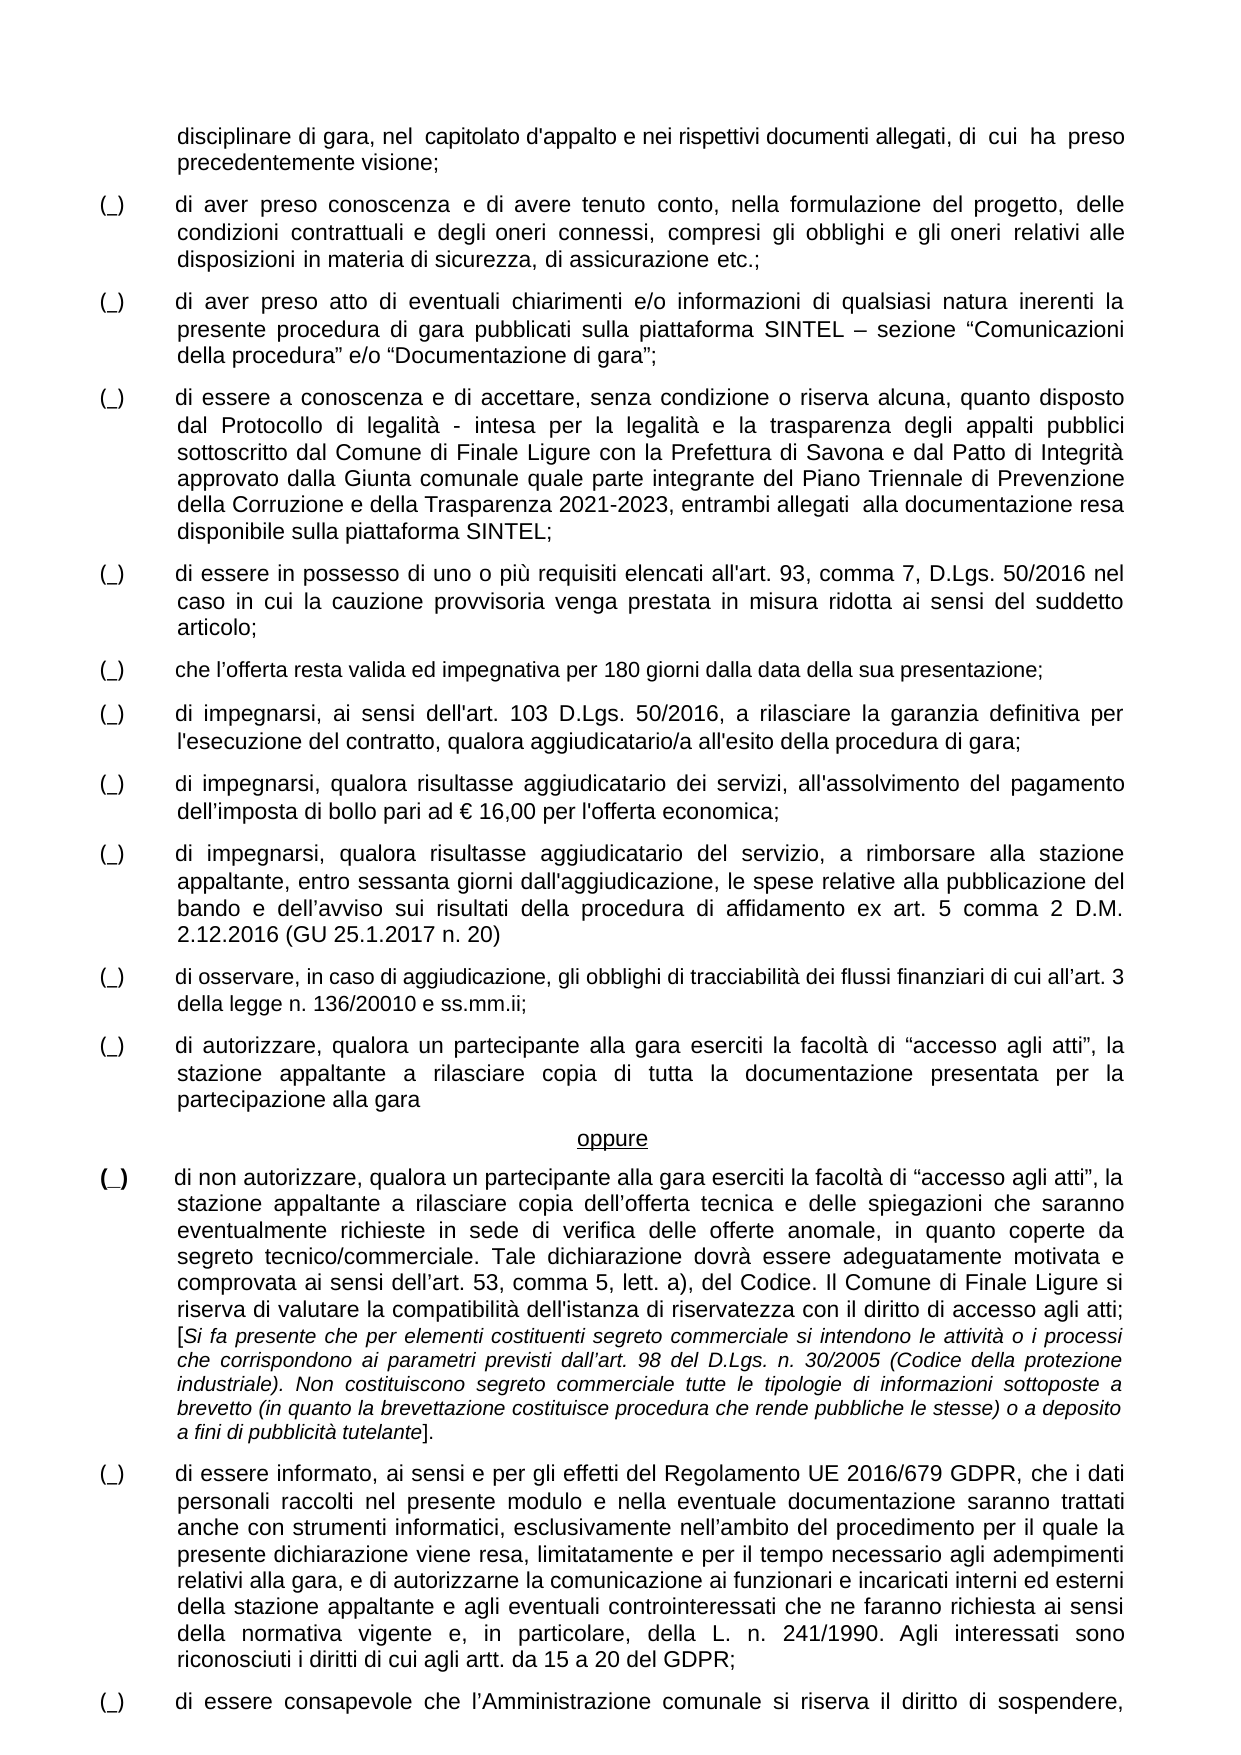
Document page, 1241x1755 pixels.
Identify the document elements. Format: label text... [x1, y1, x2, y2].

list di autorizzare, qualora un partecipante alla gara eserciti la facoltà di “accesso agli atti”, la stazione appaltante a rilasciare copia di tutta la documentazione presentata per la partecipazione alla gara [100, 1029, 1125, 1113]
list di impegnarsi, qualora risultasse aggiudicatario del servizio, a rimborsare alla stazione appaltante, entro sessanta giorni dall'aggiudicazione, le spese relative alla pubblicazione del bando e dell’avviso sui risultati della procedura di affidamento ex art. 5 comma 2 D.M. 2.12.2016 (GU 25.1.2017 n. 20) [100, 837, 1125, 947]
list di essere in possesso di uno o più requisiti elencati all'art. 93, comma 7, D.Lgs. 50/2016 nel caso in cui la cauzione provvisoria venga prestata in misura ridotta ai sensi del suddetto articolo; [100, 557, 1125, 641]
list di impegnarsi, ai sensi dell'art. 103 D.Lgs. 50/2016, a rilasciare la garanzia definitiva per l'esecuzione del contratto, qualora aggiudicatario/a all'esito della procedura di gara; [100, 697, 1125, 754]
list di osservare, in caso di aggiudicazione, gli obblighi di tracciabilità dei flussi finanziari di cui all’art. 3 della legge n. 136/20010 e ss.mm.ii; [100, 960, 1125, 1016]
list di essere consapevole che l’Amministrazione comunale si riserva il diritto di sospendere, [100, 1685, 1125, 1716]
list di aver preso atto di eventuali chiarimenti e/o informazioni di qualsiasi natura inerenti la presente procedura di gara pubblicati sulla piattaforma SINTEL – sezione “Comunicazioni della procedura” e/o “Documentazione di gara”; [100, 284, 1125, 368]
list di impegnarsi, qualora risultasse aggiudicatario dei servizi, all'assolvimento del pagamento dell’imposta di bollo pari ad € 16,00 per l'offerta economica; [100, 767, 1125, 824]
list di essere a conoscenza e di accettare, senza condizione o riserva alcuna, quanto disposto dal Protocollo di legalità - intesa per la legalità e la trasparenza degli appalti pubblici sottoscritto dal Comune di Finale Ligure con la Prefettura di Savona e dal Patto di Integrità approvato dalla Giunta comunale quale parte integrante del Piano Triennale di Prevenzione della Corruzione e della Trasparenza 2021-2023, entrambi allegati alla documentazione resa disponibile sulla piattaforma SINTEL; [100, 381, 1125, 544]
list di essere informato, ai sensi e per gli effetti del Regolamento UE 2016/679 GDPR, che i dati personali raccolti nel presente modulo e nella eventuale documentazione saranno trattati anche con strumenti informatici, esclusivamente nell’ambito del procedimento per il quale la presente dichiarazione viene resa, limitatamente e per il tempo necessario agli adempimenti relativi alla gara, e di autorizzarne la comunicazione ai funzionari e incaricati interni ed esterni della stazione appaltante e agli eventuali controinteressati che ne faranno richiesta ai sensi della normativa vigente e, in particolare, della L. n. 241/1990. Agli interessati sono riconosciuti i diritti di cui agli artt. da 15 a 20 del GDPR; [100, 1457, 1125, 1672]
list disciplinare di gara, nel capitolato d'appalto e nei rispettivi documenti allegati,di cui ha preso precedentemente visione; [100, 123, 1125, 176]
list di aver preso conoscenza e di avere tenuto conto, nella formulazione del progetto, delle condizioni contrattuali e degli oneri connessi, compresi gli obblighi e gli oneri relativi alle disposizioni in materia di sicurezza, di assicurazione etc.; [100, 188, 1125, 272]
text (_) di non autorizzare, qualora un partecipante alla gara eserciti la facoltà di “accesso agli atti”, la stazione appaltante a rilasciare copia dell’offerta tecnica e delle spiegazioni che saranno eventualmente richieste in sede di verifica delle offerte anomale, in quanto coperte da segreto tecnico/commerciale. Tale dichiarazione dovrà essere adeguatamente motivata e comprovata ai sensi dell’art. 53, comma 5, lett. a), del Codice. Il Comune di Finale Ligure si riserva di valutare la compatibilità dell'istanza di riservatezza con il diritto di accesso agli atti; [Si fa presente che per elementi costituenti segreto commerciale si intendono le attività o i processi che corrispondono ai parametri previsti dall’art. 98 del D.Lgs. n. 30/2005 (Codice della protezione industriale). Non costituiscono segreto commerciale tutte le tipologie di informazioni sottoposte a brevetto (in quanto la brevettazione costituisce procedura che rende pubbliche le stesse) o a deposito a fini di pubblicità tutelante]. [100, 1164, 1125, 1444]
text oppure [100, 1125, 1125, 1151]
list che l’offerta resta valida ed impegnativa per 180 giorni dalla data della sua presentazione; [100, 653, 1125, 684]
